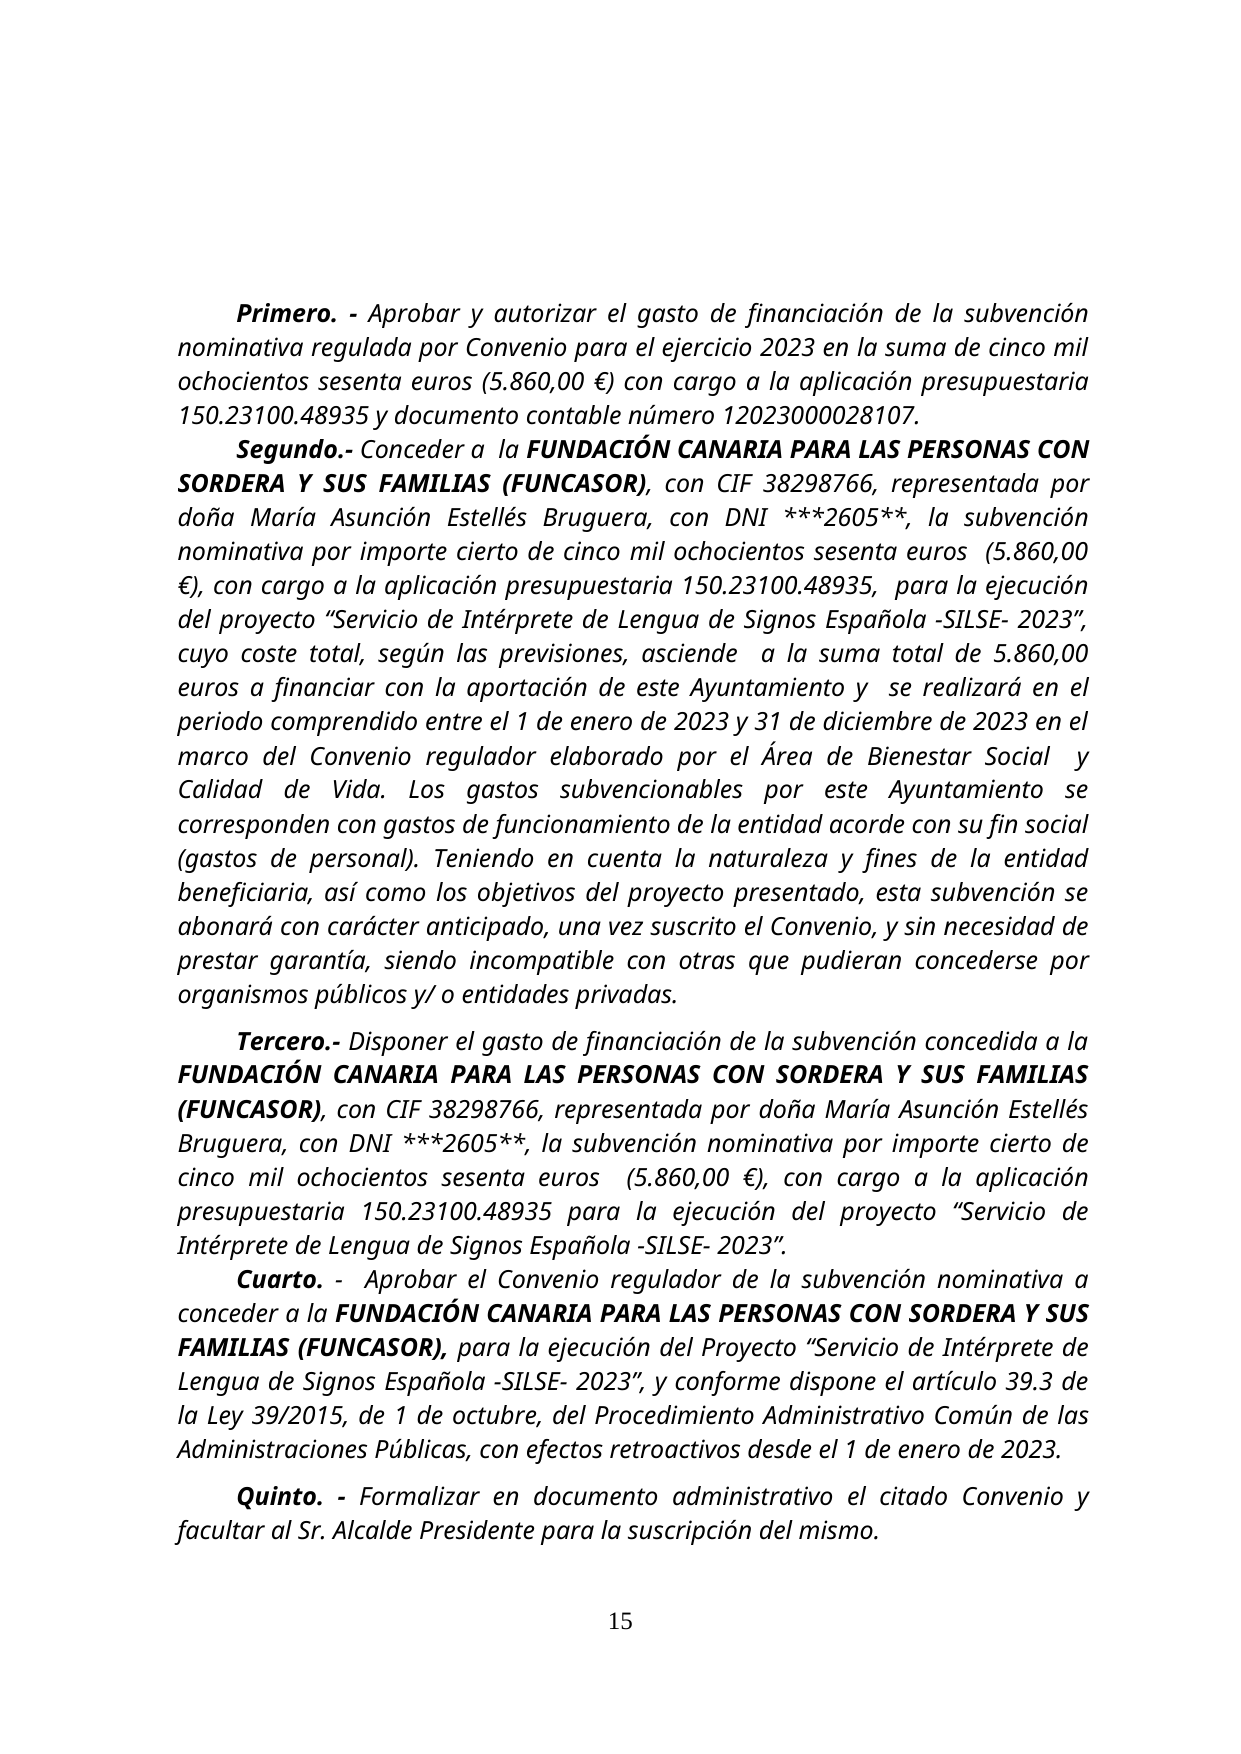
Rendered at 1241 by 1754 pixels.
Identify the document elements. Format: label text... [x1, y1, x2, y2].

text Primero. - Aprobar y autorizar el gasto de financiación de la subvención nominativa regulada por Convenio para el ejercicio 2023 en la suma de cinco mil ochocientos sesenta euros (5.860,00 €) con cargo a la aplicación presupuestaria 150.23100.48935 y documento contable número 12023000028107. [177, 295, 1093, 432]
text Quinto. - Formalizar en documento administrativo el citado Convenio y facultar al Sr. Alcalde Presidente para la suscripción del mismo. [177, 1478, 1093, 1547]
text Segundo.- Conceder a la FUNDACIÓN CANARIA PARA LAS PERSONAS CON SORDERA Y SUS FAMILIAS (FUNCASOR), con CIF 38298766, representada por doña María Asunción Estellés Bruguera, con DNI ***2605**, la subvención nominativa por importe cierto de cinco mil ochocientos sesenta euros (5.860,00 €), con cargo a la aplicación presupuestaria 150.23100.48935, para la ejecución del proyecto “Servicio de Intérprete de Lengua de Signos Española -SILSE- 2023”, cuyo coste total, según las previsiones, asciende a la suma total de 5.860,00 euros a financiar con la aportación de este Ayuntamiento y se realizará en el periodo comprendido entre el 1 de enero de 2023 y 31 de diciembre de 2023 en el marco del Convenio regulador elaborado por el Área de Bienestar Social y Calidad de Vida. Los gastos subvencionables por este Ayuntamiento se corresponden con gastos de funcionamiento de la entidad acorde con su fin social (gastos de personal). Teniendo en cuenta la naturaleza y fines de la entidad beneficiaria, así como los objetivos del proyecto presentado, esta subvención se abonará con carácter anticipado, una vez suscrito el Convenio, y sin necesidad de prestar garantía, siendo incompatible con otras que pudieran concederse por organismos públicos y/ o entidades privadas. [177, 432, 1093, 1011]
text Tercero.- Disponer el gasto de financiación de la subvención concedida a la FUNDACIÓN CANARIA PARA LAS PERSONAS CON SORDERA Y SUS FAMILIAS (FUNCASOR), con CIF 38298766, representada por doña María Asunción Estellés Bruguera, con DNI ***2605**, la subvención nominativa por importe cierto de cinco mil ochocientos sesenta euros (5.860,00 €), con cargo a la aplicación presupuestaria 150.23100.48935 para la ejecución del proyecto “Servicio de Intérprete de Lengua de Signos Española -SILSE- 2023”. [177, 1023, 1093, 1262]
text Cuarto. - Aprobar el Convenio regulador de la subvención nominativa a conceder a la FUNDACIÓN CANARIA PARA LAS PERSONAS CON SORDERA Y SUS FAMILIAS (FUNCASOR), para la ejecución del Proyecto “Servicio de Intérprete de Lengua de Signos Española -SILSE- 2023”, y conforme dispone el artículo 39.3 de la Ley 39/2015, de 1 de octubre, del Procedimiento Administrativo Común de las Administraciones Públicas, con efectos retroactivos desde el 1 de enero de 2023. [177, 1262, 1093, 1466]
